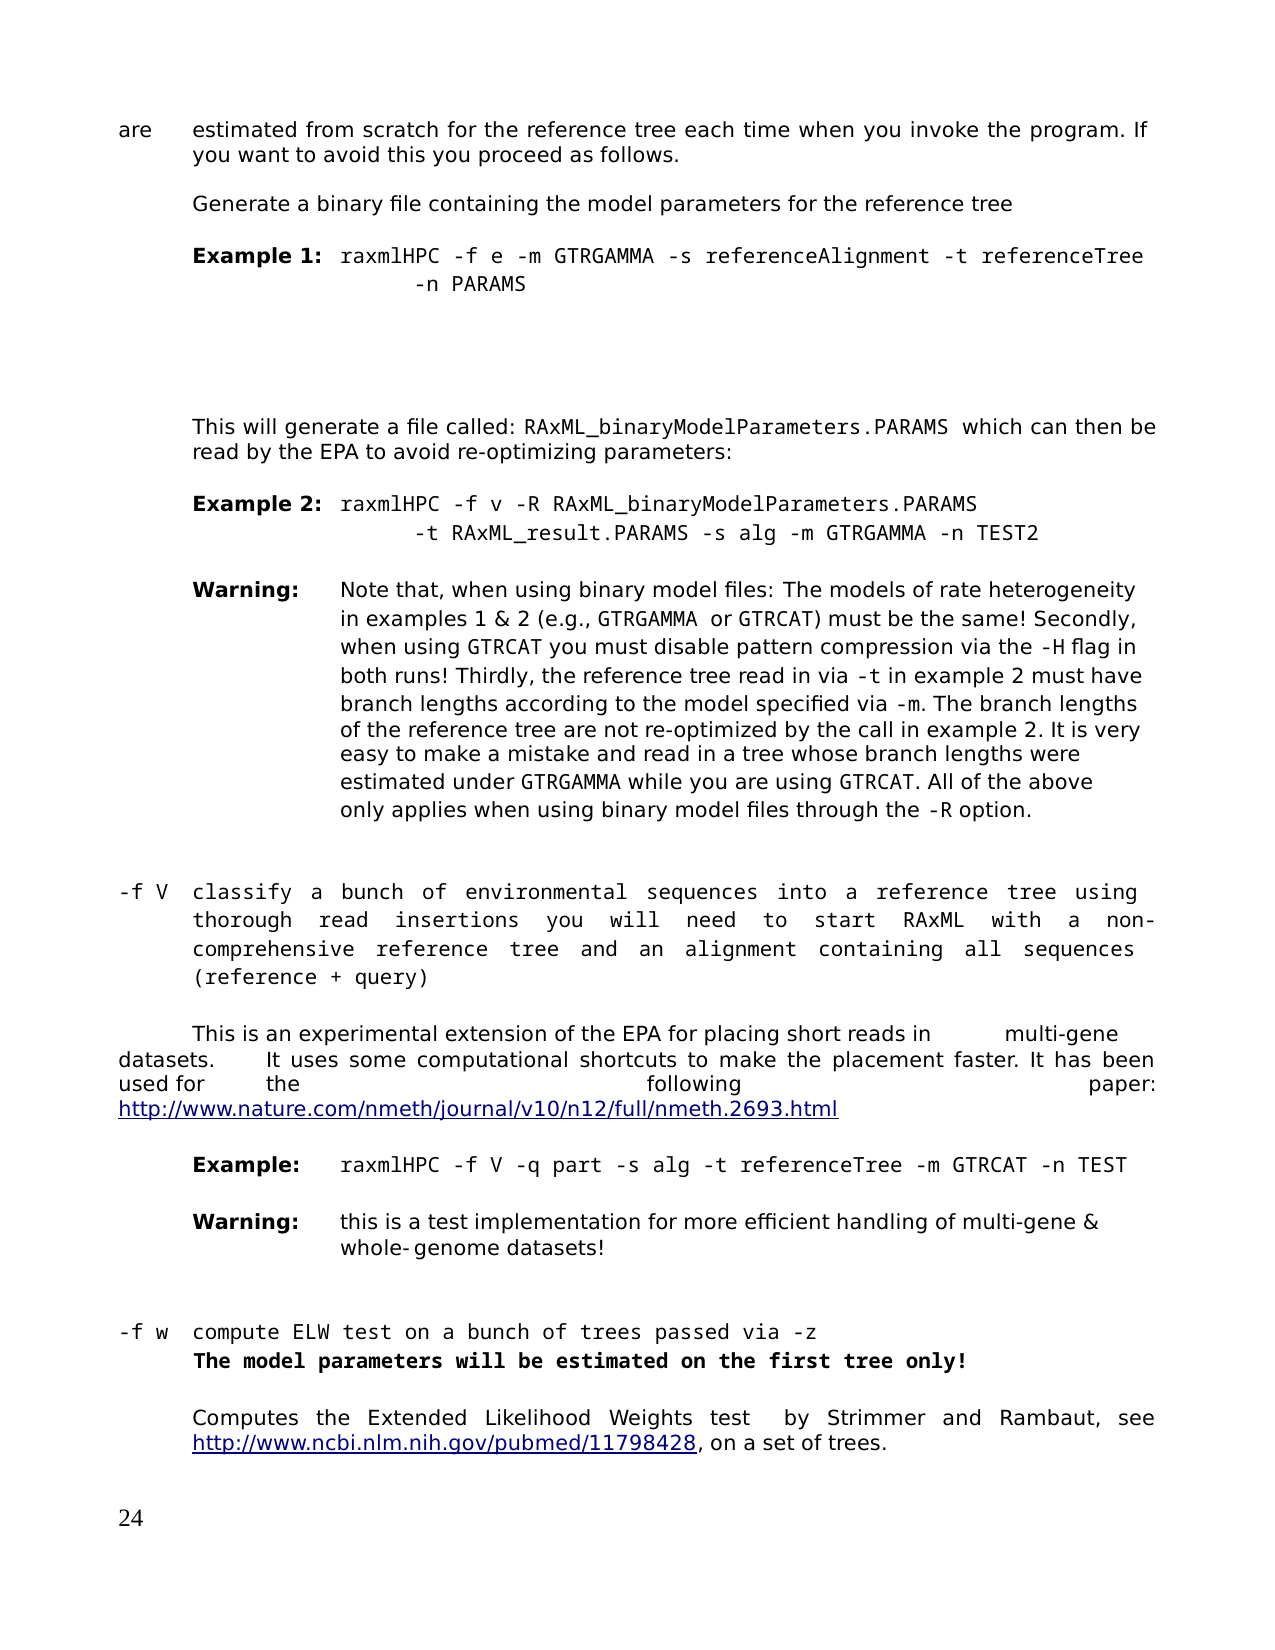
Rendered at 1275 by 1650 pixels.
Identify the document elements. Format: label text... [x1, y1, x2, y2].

text -f w compute ELW test on a bunch of trees passed via -z [118, 1317, 1157, 1346]
text Computes the Extended Likelihood Weights test by Strimmer and Rambaut, see http://www.ncbi.nlm.nih.gov/pubmed/11798428, on a set of trees. [118, 1403, 1157, 1456]
text This is an experimental extension of the EPA for placing short reads in multi-gene datasets. It uses some computational shortcuts to make the placement faster. It has been used for the following paper: http://www.nature.com/nmeth/journal/v10/n12/full/nmeth.2693.html [118, 1019, 1157, 1121]
text -t RAxML_result.PARAMS -s alg -m GTRGAMMA -n TEST2 [118, 518, 1157, 546]
text Generate a binary file containing the model parameters for the reference tree [118, 192, 1157, 216]
text Example 2: raxmlHPC -f v -R RAxML_binaryModelParameters.PARAMS [118, 489, 1157, 518]
text Warning: this is a test implementation for more efficient handling of multi-gene & whole- genome datasets! [118, 1207, 1157, 1260]
text -f V classify a bunch of environmental sequences into a reference tree using thorough read insertions you will need to start RAxML with a non- comprehensive reference tree and an alignment containing all sequences (reference + query) [118, 877, 1157, 991]
text The model parameters will be estimated on the first tree only! [118, 1346, 1157, 1374]
text Example 1: raxmlHPC -f e -m GTRGAMMA -s referenceAlignment -t referenceTree -n PARAMS [118, 241, 1157, 298]
text Example: raxmlHPC -f V -q part -s alg -t referenceTree -m GTRCAT -n TEST [118, 1150, 1157, 1178]
text This will generate a file called: RAxML_binaryModelParameters.PARAMS which can then be read by the EPA to avoid re-optimizing parameters: [118, 412, 1157, 465]
text Warning: Note that, when using binary model files: The models of rate heterogeneity in examples 1 & 2 (e.g., GTRGAMMA or GTRCAT) must be the same! Secondly, when using GTRCAT you must disable pattern compression via the -H flag in both runs! Thirdly, the reference tree read in via -t in example 2 must have branch lengths according to the model specified via -m. The branch lengths of the reference tree are not re-optimized by the call in example 2. It is very easy to make a mistake and read in a tree whose branch lengths were estimated under GTRGAMMA while you are using GTRCAT. All of the above only applies when using binary model files through the -R option. [118, 575, 1157, 824]
text are estimated from scratch for the reference tree each time when you invoke the program. If you want to avoid this you proceed as follows. [118, 118, 1157, 167]
